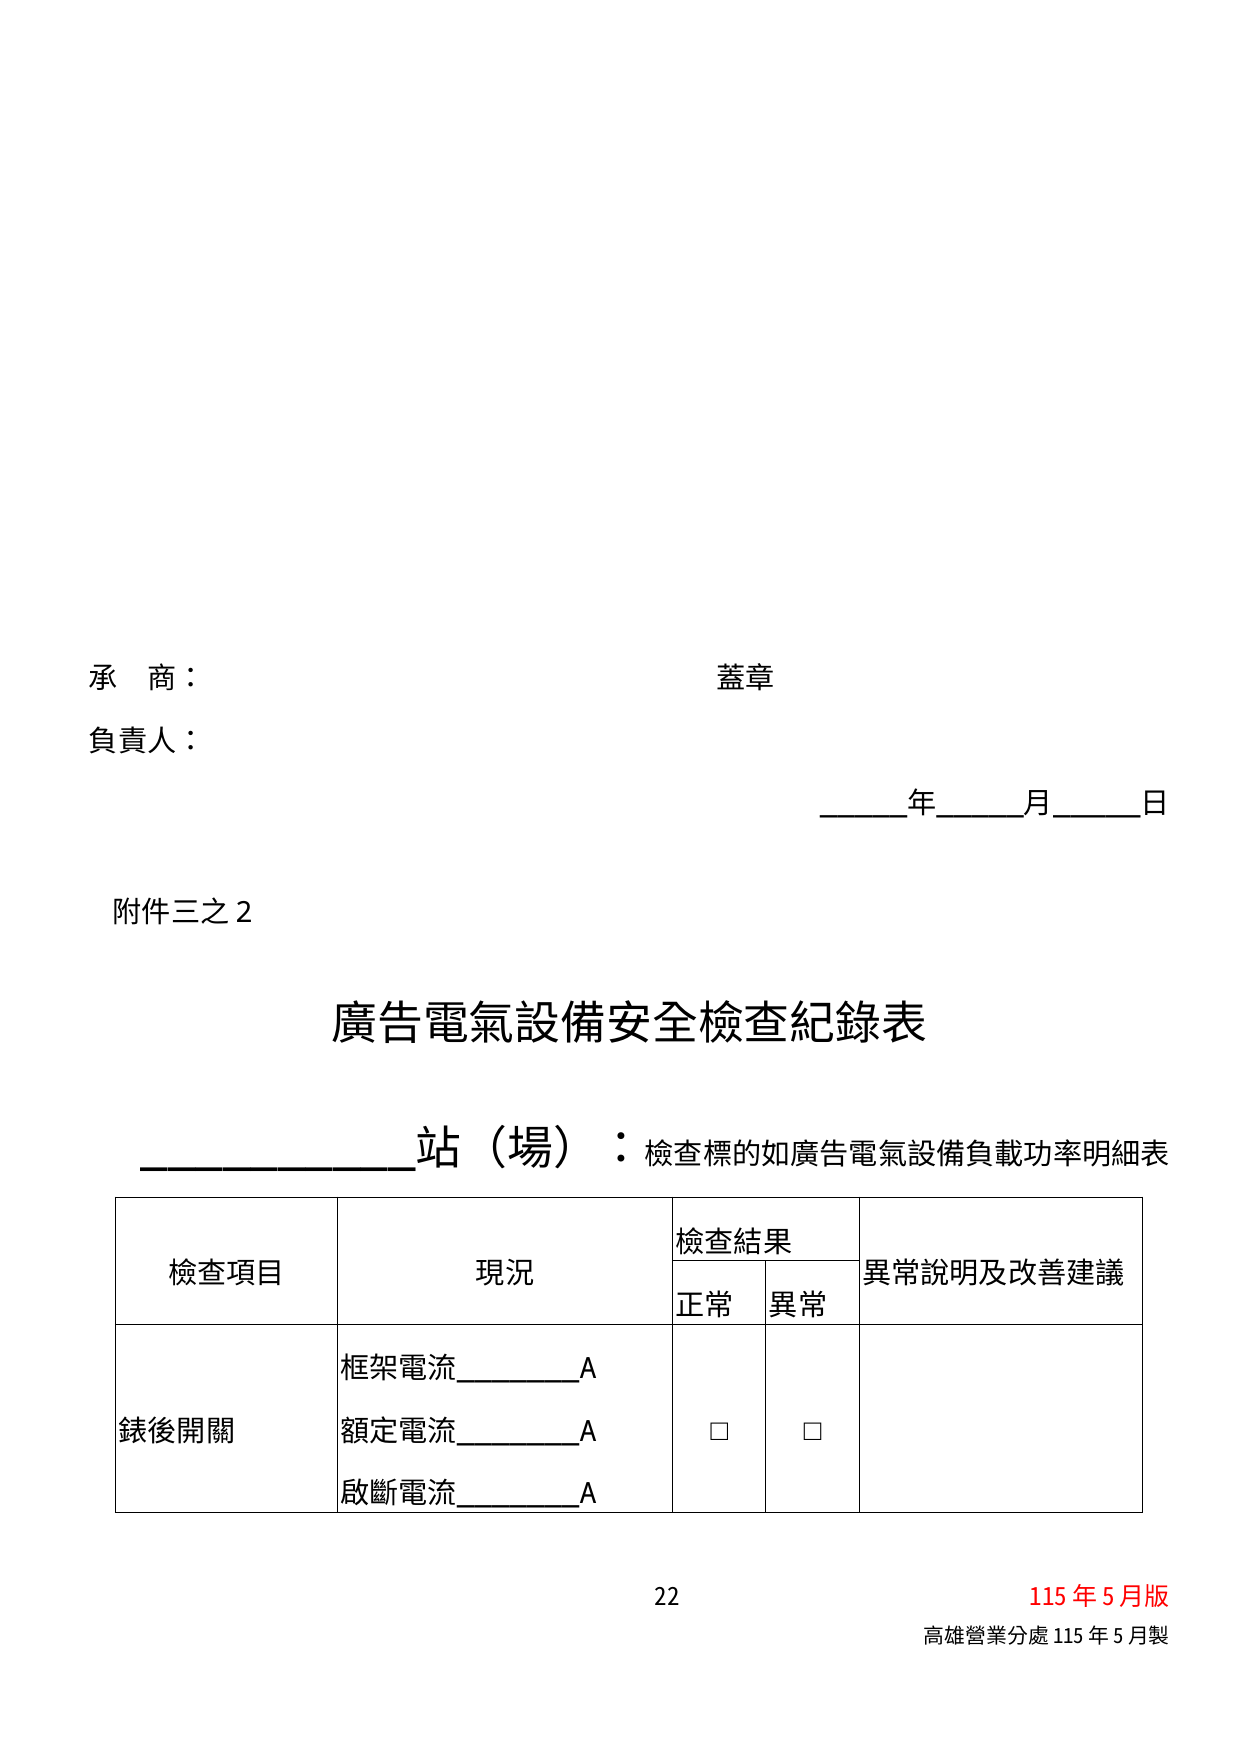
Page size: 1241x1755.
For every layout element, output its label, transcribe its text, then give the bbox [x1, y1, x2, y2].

table_cell □ [673, 1325, 765, 1512]
text 廣告電氣設備安全檢查紀錄表 [89, 885, 1169, 1072]
table_header 檢查項目 [116, 1198, 337, 1324]
text __________站（場）：檢查標的如廣告電氣設備負載功率明細表 [89, 1072, 1169, 1197]
table_header 檢查結果 [673, 1198, 859, 1260]
text 負責人： [89, 697, 1169, 759]
table_cell [860, 1325, 1142, 1512]
text 承 商： 蓋章 [89, 634, 1169, 697]
table_cell 異常 [766, 1261, 859, 1324]
table_cell 框架電流_______A 額定電流_______A 啟斷電流_______A [338, 1325, 672, 1512]
text _____年_____月_____日 [89, 759, 1169, 822]
table_cell □ [766, 1325, 859, 1512]
table_header 現況 [338, 1198, 672, 1324]
table_cell 錶後開關 [116, 1325, 337, 1512]
table_cell 正常 [673, 1261, 765, 1324]
table_header 異常說明及改善建議 [860, 1198, 1142, 1324]
text 附件三之2 [112, 893, 283, 930]
